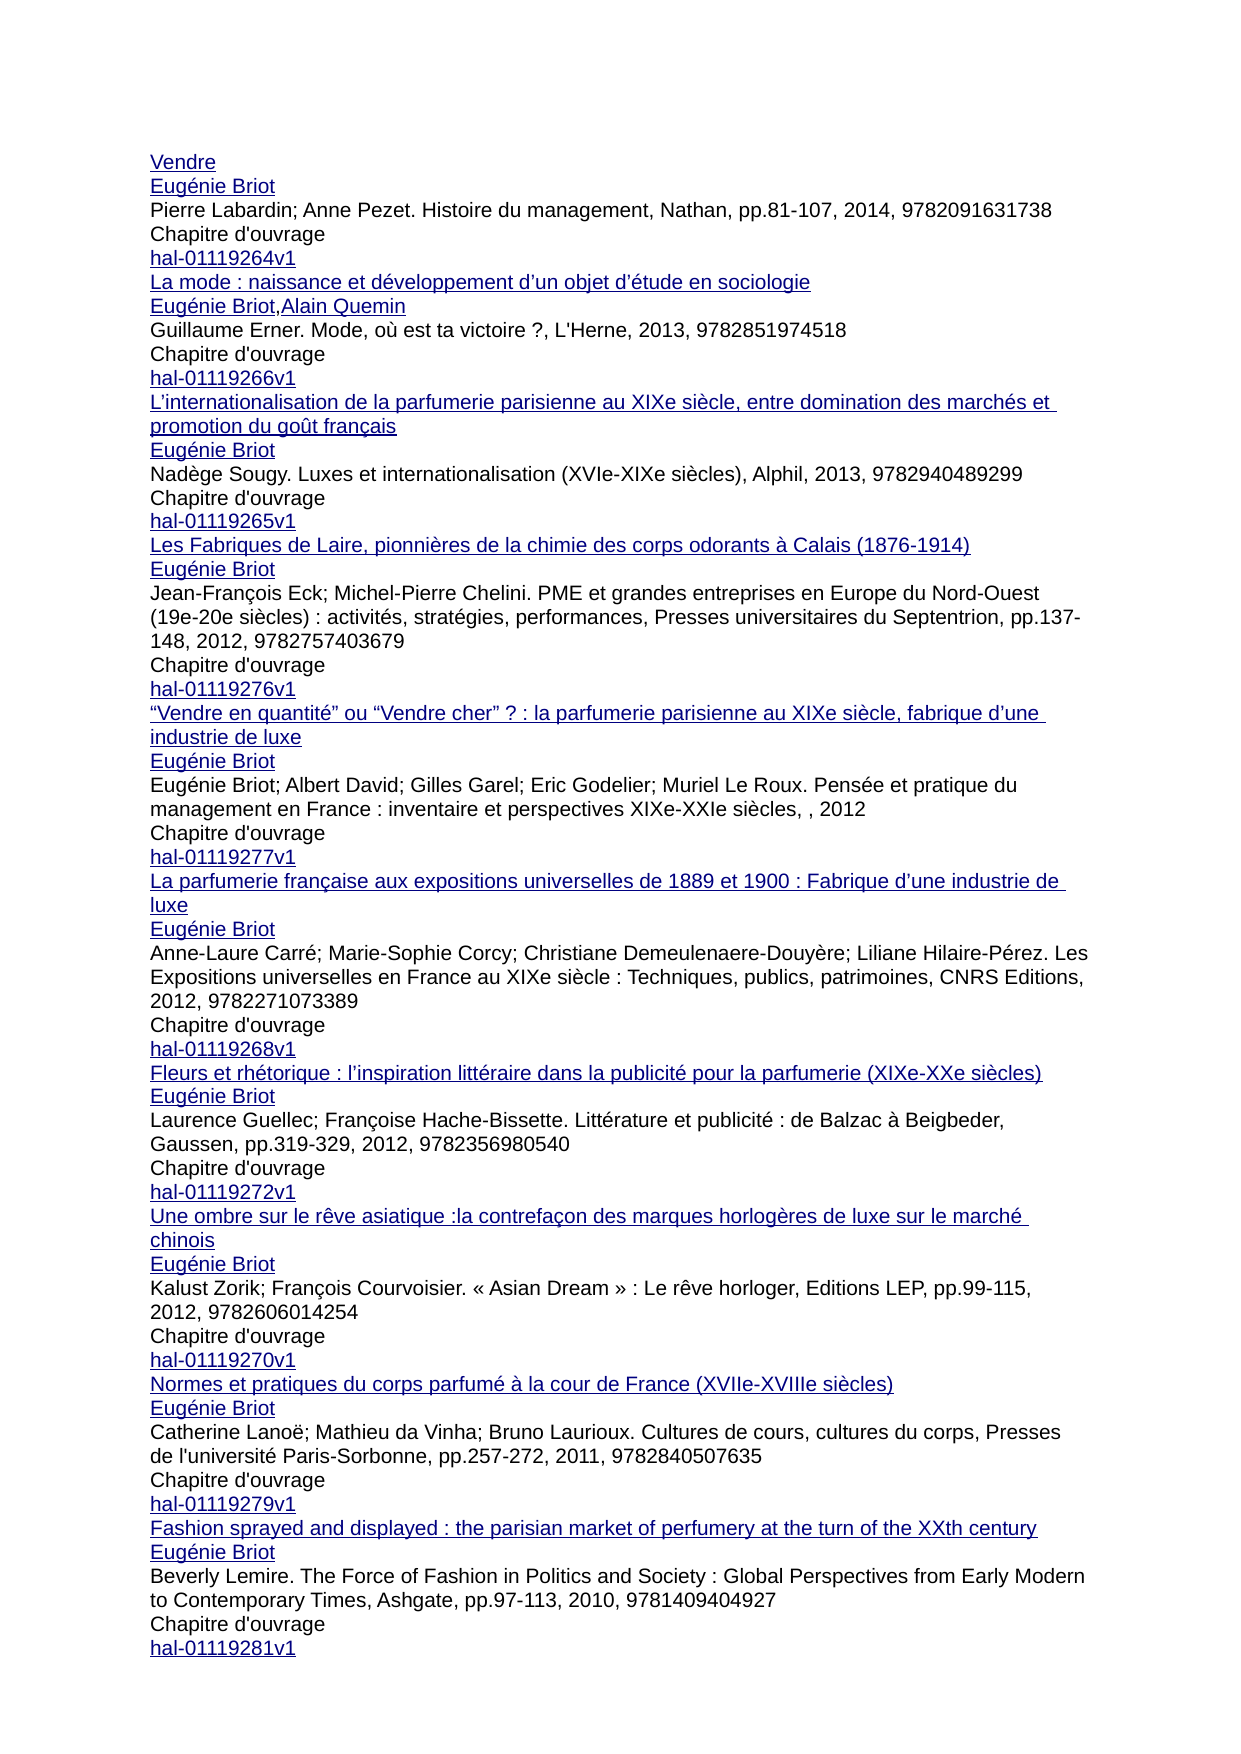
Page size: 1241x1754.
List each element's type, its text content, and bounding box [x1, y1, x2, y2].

table_cell Vendre Eugénie Briot Pierre Labardin; Anne Pezet. Histoire du management, Nathan, pp.81-107, 2014, 9782091631738 Chapitre d'ouvrage hal-01119264v1 [150, 150, 1090, 270]
table_cell La parfumerie française aux expositions universelles de 1889 et 1900 : Fabrique d’une industrie de luxe Eugénie Briot Anne-Laure Carré; Marie-Sophie Corcy; Christiane Demeulenaere-Douyère; Liliane Hilaire-Pérez. Les Expositions universelles en France au XIXe siècle : Techniques, publics, patrimoines, CNRS Editions, 2012, 9782271073389 Chapitre d'ouvrage hal-01119268v1 [150, 869, 1090, 1060]
table_cell Fashion sprayed and displayed : the parisian market of perfumery at the turn of the XXth century Eugénie Briot Beverly Lemire. The Force of Fashion in Politics and Society : Global Perspectives from Early Modern to Contemporary Times, Ashgate, pp.97-113, 2010, 9781409404927 Chapitre d'ouvrage hal-01119281v1 [150, 1516, 1090, 1659]
table_cell Une ombre sur le rêve asiatique :la contrefaçon des marques horlogères de luxe sur le marché chinois Eugénie Briot Kalust Zorik; François Courvoisier. « Asian Dream » : Le rêve horloger, Editions LEP, pp.99-115, 2012, 9782606014254 Chapitre d'ouvrage hal-01119270v1 [150, 1204, 1090, 1372]
table_cell Normes et pratiques du corps parfumé à la cour de France (XVIIe-XVIIIe siècles) Eugénie Briot Catherine Lanoë; Mathieu da Vinha; Bruno Laurioux. Cultures de cours, cultures du corps, Presses de l'université Paris-Sorbonne, pp.257-272, 2011, 9782840507635 Chapitre d'ouvrage hal-01119279v1 [150, 1372, 1090, 1516]
table_cell Fleurs et rhétorique : l’inspiration littéraire dans la publicité pour la parfumerie (XIXe-XXe siècles) Eugénie Briot Laurence Guellec; Françoise Hache-Bissette. Littérature et publicité : de Balzac à Beigbeder, Gaussen, pp.319-329, 2012, 9782356980540 Chapitre d'ouvrage hal-01119272v1 [150, 1060, 1090, 1204]
table_cell L’internationalisation de la parfumerie parisienne au XIXe siècle, entre domination des marchés et promotion du goût français Eugénie Briot Nadège Sougy. Luxes et internationalisation (XVIe-XIXe siècles), Alphil, 2013, 9782940489299 Chapitre d'ouvrage hal-01119265v1 [150, 390, 1090, 533]
table_cell Les Fabriques de Laire, pionnières de la chimie des corps odorants à Calais (1876-1914) Eugénie Briot Jean-François Eck; Michel-Pierre Chelini. PME et grandes entreprises en Europe du Nord-Ouest (19e-20e siècles) : activités, stratégies, performances, Presses universitaires du Septentrion, pp.137-148, 2012, 9782757403679 Chapitre d'ouvrage hal-01119276v1 [150, 533, 1090, 701]
table_cell La mode : naissance et développement d’un objet d’étude en sociologie Eugénie Briot,Alain Quemin Guillaume Erner. Mode, où est ta victoire ?, L'Herne, 2013, 9782851974518 Chapitre d'ouvrage hal-01119266v1 [150, 270, 1090, 389]
table_cell “Vendre en quantité” ou “Vendre cher” ? : la parfumerie parisienne au XIXe siècle, fabrique d’une industrie de luxe Eugénie Briot Eugénie Briot; Albert David; Gilles Garel; Eric Godelier; Muriel Le Roux. Pensée et pratique du management en France : inventaire et perspectives XIXe-XXIe siècles, , 2012 Chapitre d'ouvrage hal-01119277v1 [150, 701, 1090, 869]
